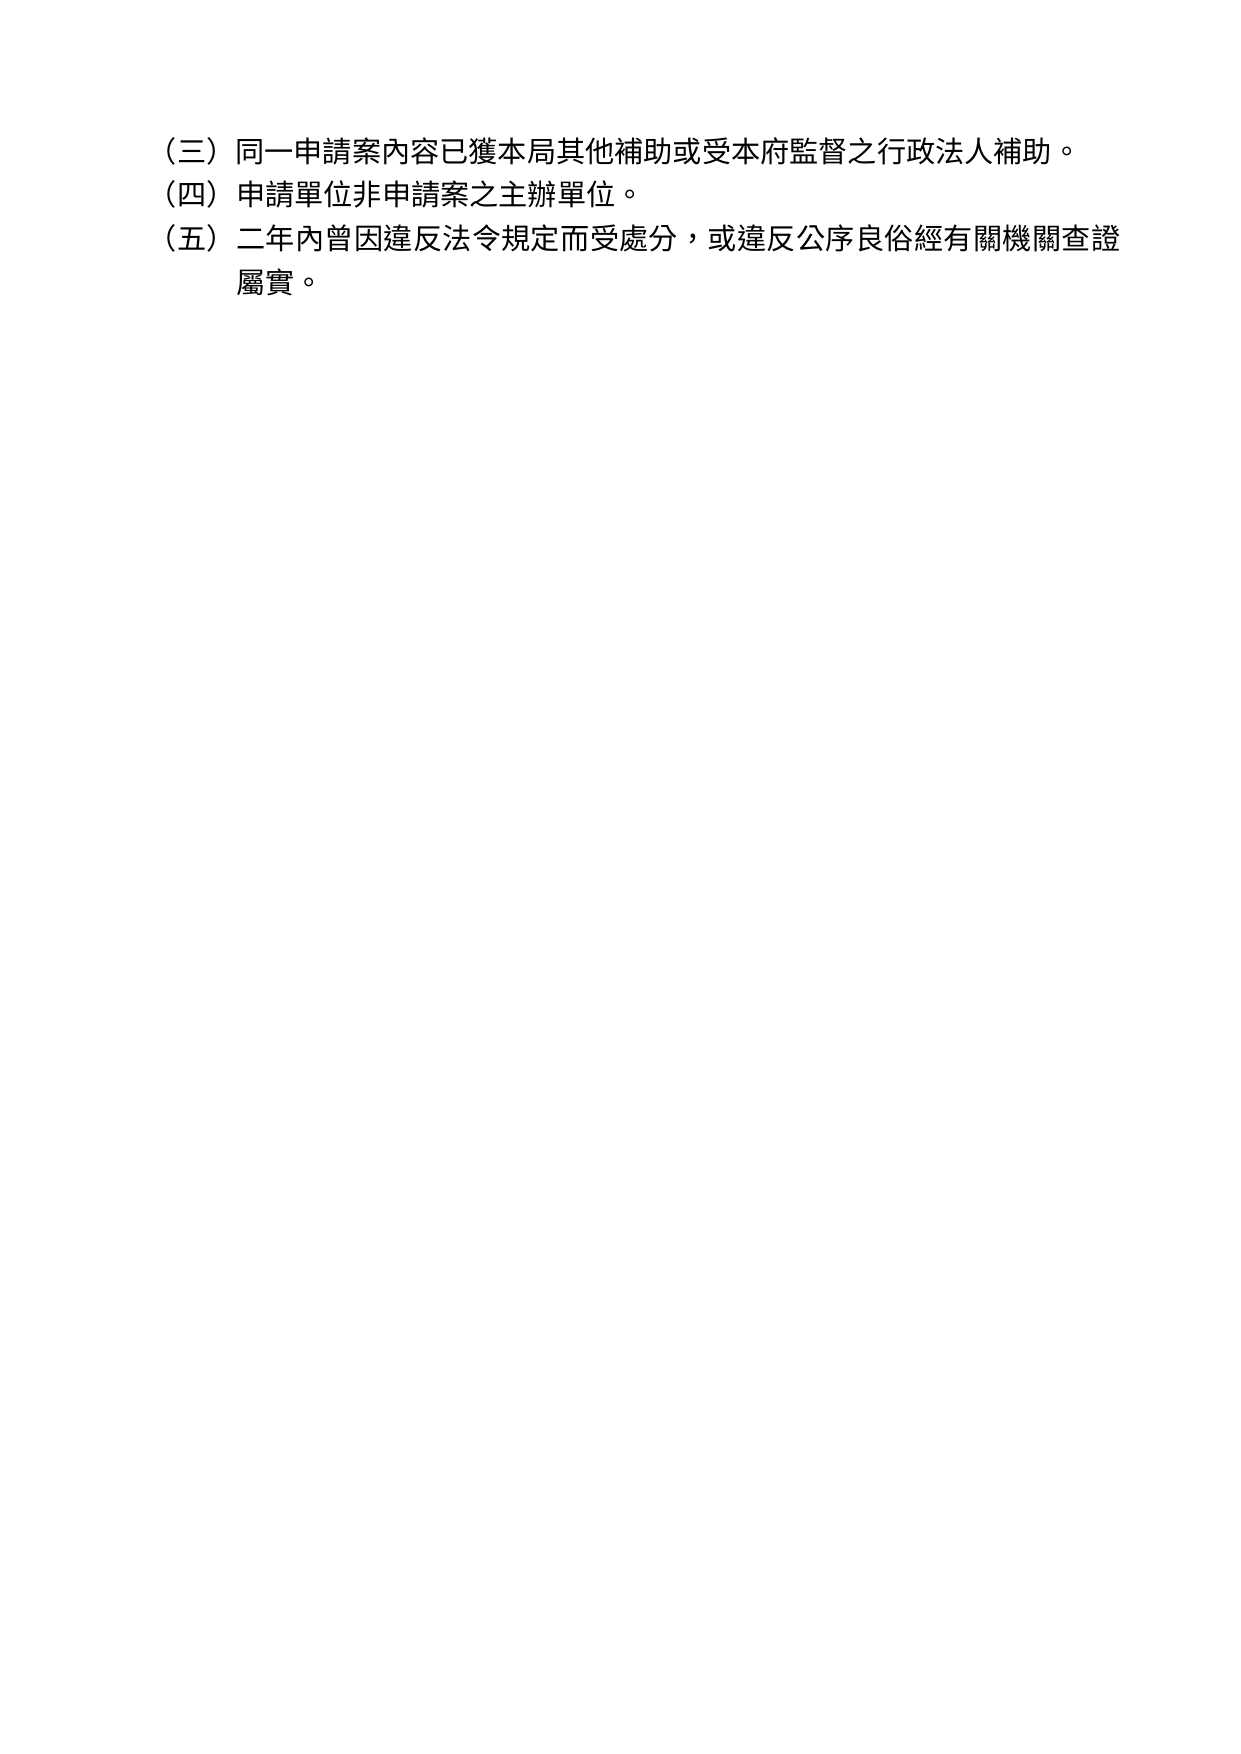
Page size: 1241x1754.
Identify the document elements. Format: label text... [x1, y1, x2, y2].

text （四） 申請單位非申請案之主辦單位。 [148, 171, 1122, 214]
text （五）二年內曾因違反法令規定而受處分，或違反公序良俗經有關機關查證屬實。 [148, 214, 1122, 302]
text （三）同一申請案內容已獲本局其他補助或受本府監督之行政法人補助。 [148, 127, 1122, 171]
